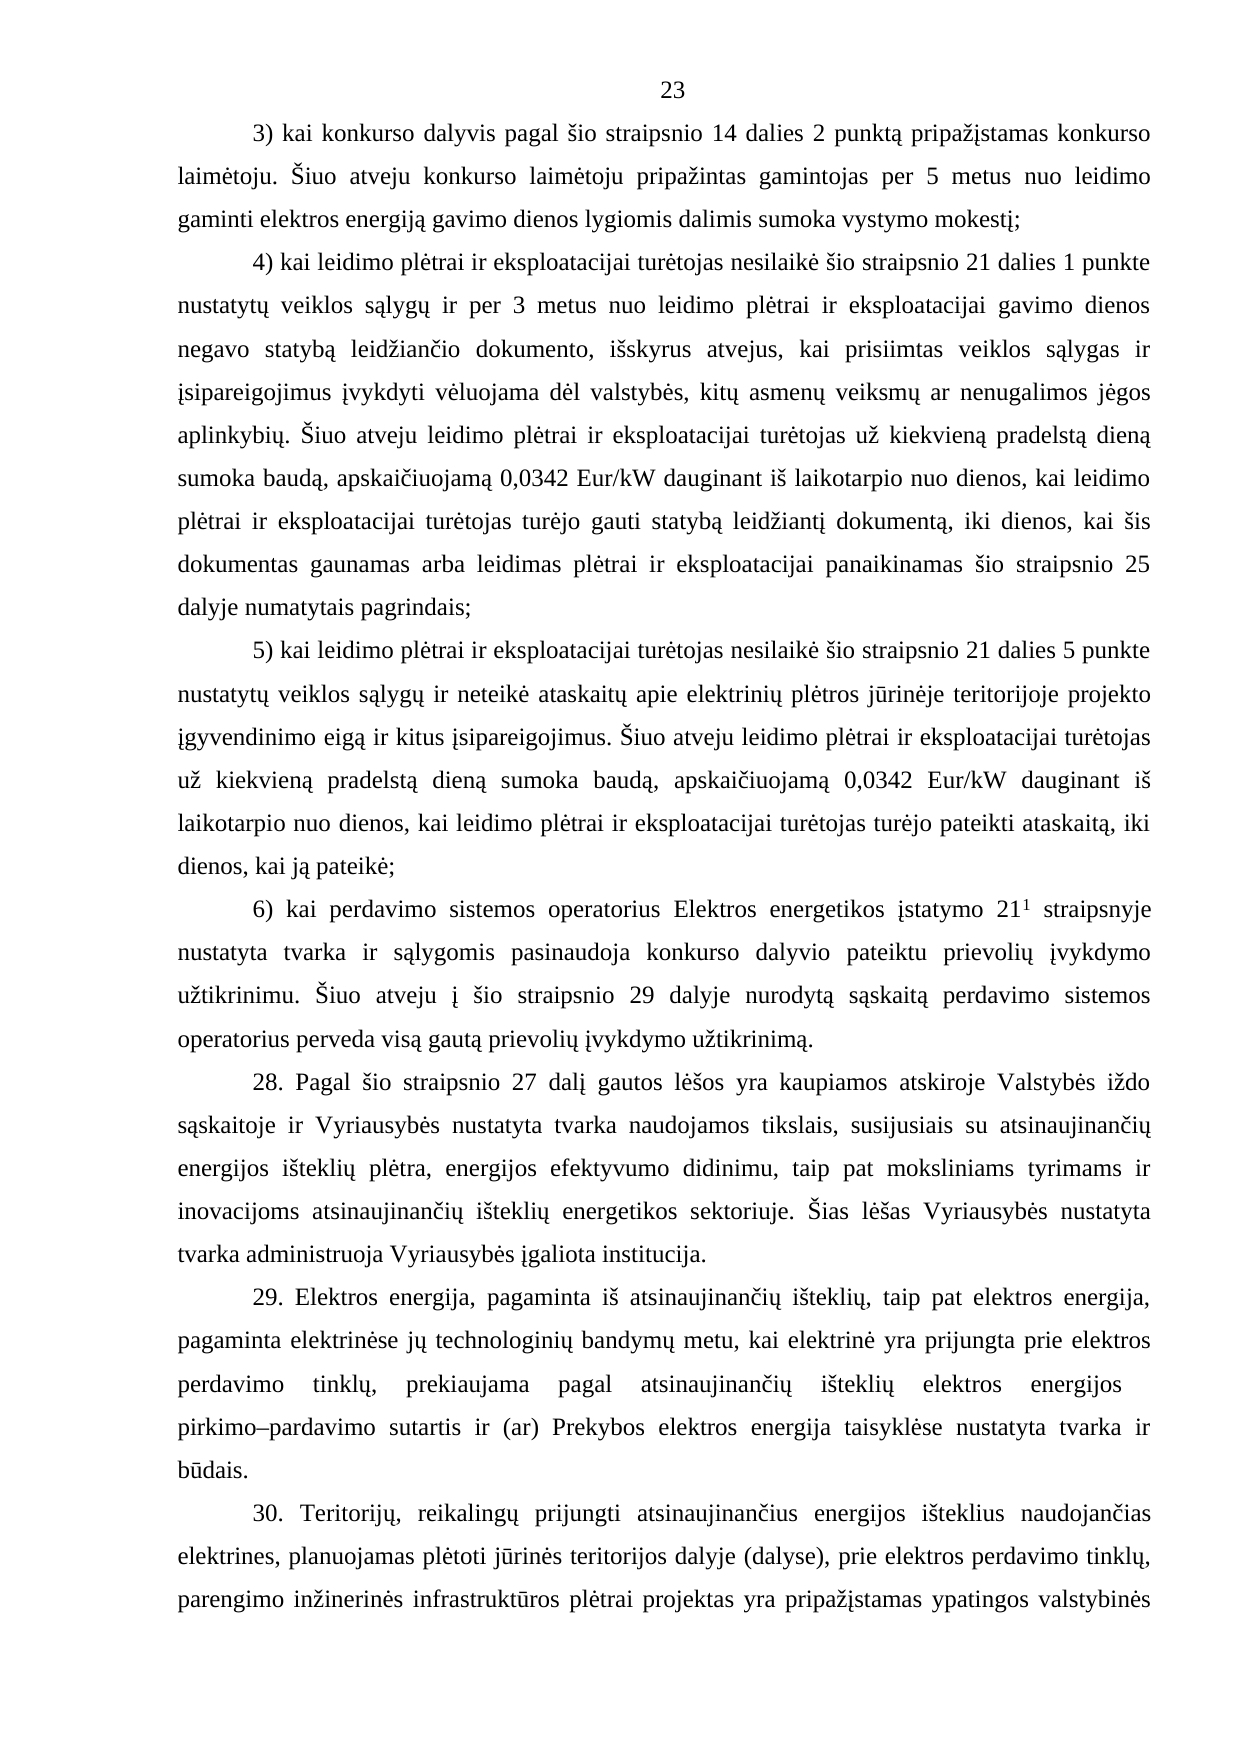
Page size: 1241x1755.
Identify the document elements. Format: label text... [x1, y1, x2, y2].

text 29. Elektros energija, pagaminta iš atsinaujinančių išteklių, taip pat elektros energija, pagaminta elektrinėse jų technologinių bandymų metu, kai elektrinė yra prijungta prie elektros perdavimo tinklų, prekiaujama pagal atsinaujinančių išteklių elektros energijos pirkimo–pardavimo sutartis ir (ar) Prekybos elektros energija taisyklėse nustatyta tvarka ir būdais. [177, 1282, 1152, 1484]
text 6) kai perdavimo sistemos operatorius Elektros energetikos įstatymo 211 straipsnyje nustatyta tvarka ir sąlygomis pasinaudoja konkurso dalyvio pateiktu prievolių įvykdymo užtikrinimu. Šiuo atveju į šio straipsnio 29 dalyje nurodytą sąskaitą perdavimo sistemos operatorius perveda visą gautą prievolių įvykdymo užtikrinimą. [177, 894, 1152, 1052]
text 3) kai konkurso dalyvis pagal šio straipsnio 14 dalies 2 punktą pripažįstamas konkurso laimėtoju. Šiuo atveju konkurso laimėtoju pripažintas gamintojas per 5 metus nuo leidimo gaminti elektros energiją gavimo dienos lygiomis dalimis sumoka vystymo mokestį; [177, 118, 1152, 233]
text 28. Pagal šio straipsnio 27 dalį gautos lėšos yra kaupiamos atskiroje Valstybės iždo sąskaitoje ir Vyriausybės nustatyta tvarka naudojamos tikslais, susijusiais su atsinaujinančių energijos išteklių plėtra, energijos efektyvumo didinimu, taip pat moksliniams tyrimams ir inovacijoms atsinaujinančių išteklių energetikos sektoriuje. Šias lėšas Vyriausybės nustatyta tvarka administruoja Vyriausybės įgaliota institucija. [177, 1067, 1152, 1268]
text 30. Teritorijų, reikalingų prijungti atsinaujinančius energijos išteklius naudojančias elektrines, planuojamas plėtoti jūrinės teritorijos dalyje (dalyse), prie elektros perdavimo tinklų, parengimo inžinerinės infrastruktūros plėtrai projektas yra pripažįstamas ypatingos valstybinės [177, 1498, 1152, 1613]
text 4) kai leidimo plėtrai ir eksploatacijai turėtojas nesilaikė šio straipsnio 21 dalies 1 punkte nustatytų veiklos sąlygų ir per 3 metus nuo leidimo plėtrai ir eksploatacijai gavimo dienos negavo statybą leidžiančio dokumento, išskyrus atvejus, kai prisiimtas veiklos sąlygas ir įsipareigojimus įvykdyti vėluojama dėl valstybės, kitų asmenų veiksmų ar nenugalimos jėgos aplinkybių. Šiuo atveju leidimo plėtrai ir eksploatacijai turėtojas už kiekvieną pradelstą dieną sumoka baudą, apskaičiuojamą 0,0342 Eur/kW dauginant iš laikotarpio nuo dienos, kai leidimo plėtrai ir eksploatacijai turėtojas turėjo gauti statybą leidžiantį dokumentą, iki dienos, kai šis dokumentas gaunamas arba leidimas plėtrai ir eksploatacijai panaikinamas šio straipsnio 25 dalyje numatytais pagrindais; [177, 247, 1152, 621]
text 5) kai leidimo plėtrai ir eksploatacijai turėtojas nesilaikė šio straipsnio 21 dalies 5 punkte nustatytų veiklos sąlygų ir neteikė ataskaitų apie elektrinių plėtros jūrinėje teritorijoje projekto įgyvendinimo eigą ir kitus įsipareigojimus. Šiuo atveju leidimo plėtrai ir eksploatacijai turėtojas už kiekvieną pradelstą dieną sumoka baudą, apskaičiuojamą 0,0342 Eur/kW dauginant iš laikotarpio nuo dienos, kai leidimo plėtrai ir eksploatacijai turėtojas turėjo pateikti ataskaitą, iki dienos, kai ją pateikė; [177, 636, 1152, 880]
